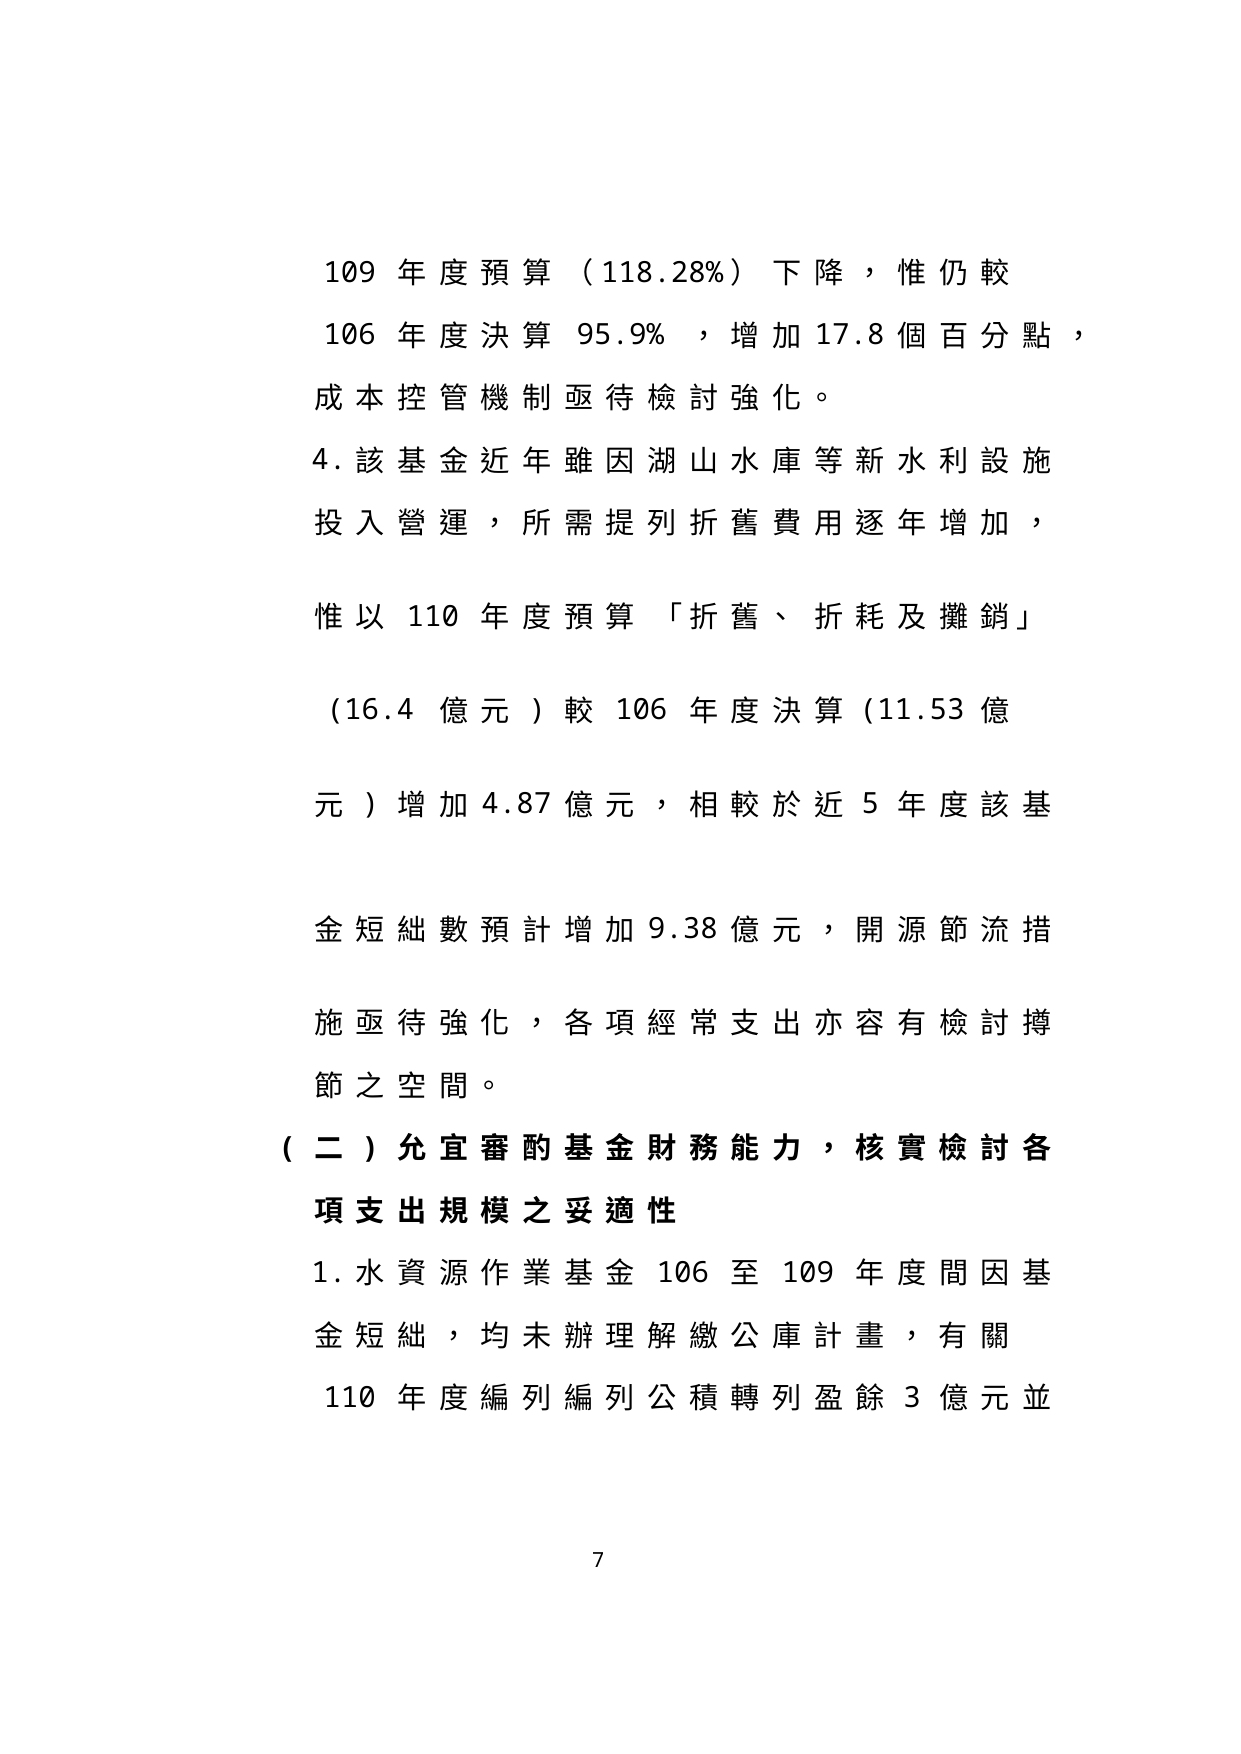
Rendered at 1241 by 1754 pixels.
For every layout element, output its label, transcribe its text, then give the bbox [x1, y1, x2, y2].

text 3.水資源作業基金自107年度起業務收入不敷支應所需業務成本與費用，業務收支轉呈短絀，業務成本與費用占業務收入之比率逐年增高(以下簡稱業務成本與費用率)，110年度預計業務成本與費用率113.7%，雖較108年度決算(122.66%)及109年度預算（118.28%）下降，惟仍較106年度決算95.9%，增加17.8個百分點，成本控管機制亟待檢討強化。 [271, 229, 1058, 417]
text 4.該基金近年雖因湖山水庫等新水利設施投入營運，所需提列折舊費用逐年增加，惟以110年度預算「折舊、折耗及攤銷」(16.4億元)較106年度決算(11.53億元)增加4.87億元，相較於近5年度該基金短絀數預計增加9.38億元，開源節流措施亟待強化，各項經常支出亦容有檢討撙節之空間。 [271, 417, 1058, 1104]
text (二)允宜審酌基金財務能力，核實檢討各項支出規模之妥適性 [242, 1104, 1058, 1229]
text 1.水資源作業基金106至109年度間因基金短絀，均未辦理解繳公庫計畫，有關110年度編列編列公積轉列盈餘3億元並解繳公庫3億元之原因，詢據水利署表示：(1)編列110年度預算案時，經主計總處評估該基金截至109年4月底現金(含定存)餘額約79億元，扣除專款專用保育回饋金等限制用途資金約41億元後，可用資金約38億元，考量政府財政需要，爰增列公積繳庫數3億元；(2)繳庫計畫雖影響基金資金運用，惟配合政府財政需要，仍將持續撙節支出，以確保基金正常營運。 [271, 1229, 1058, 1417]
